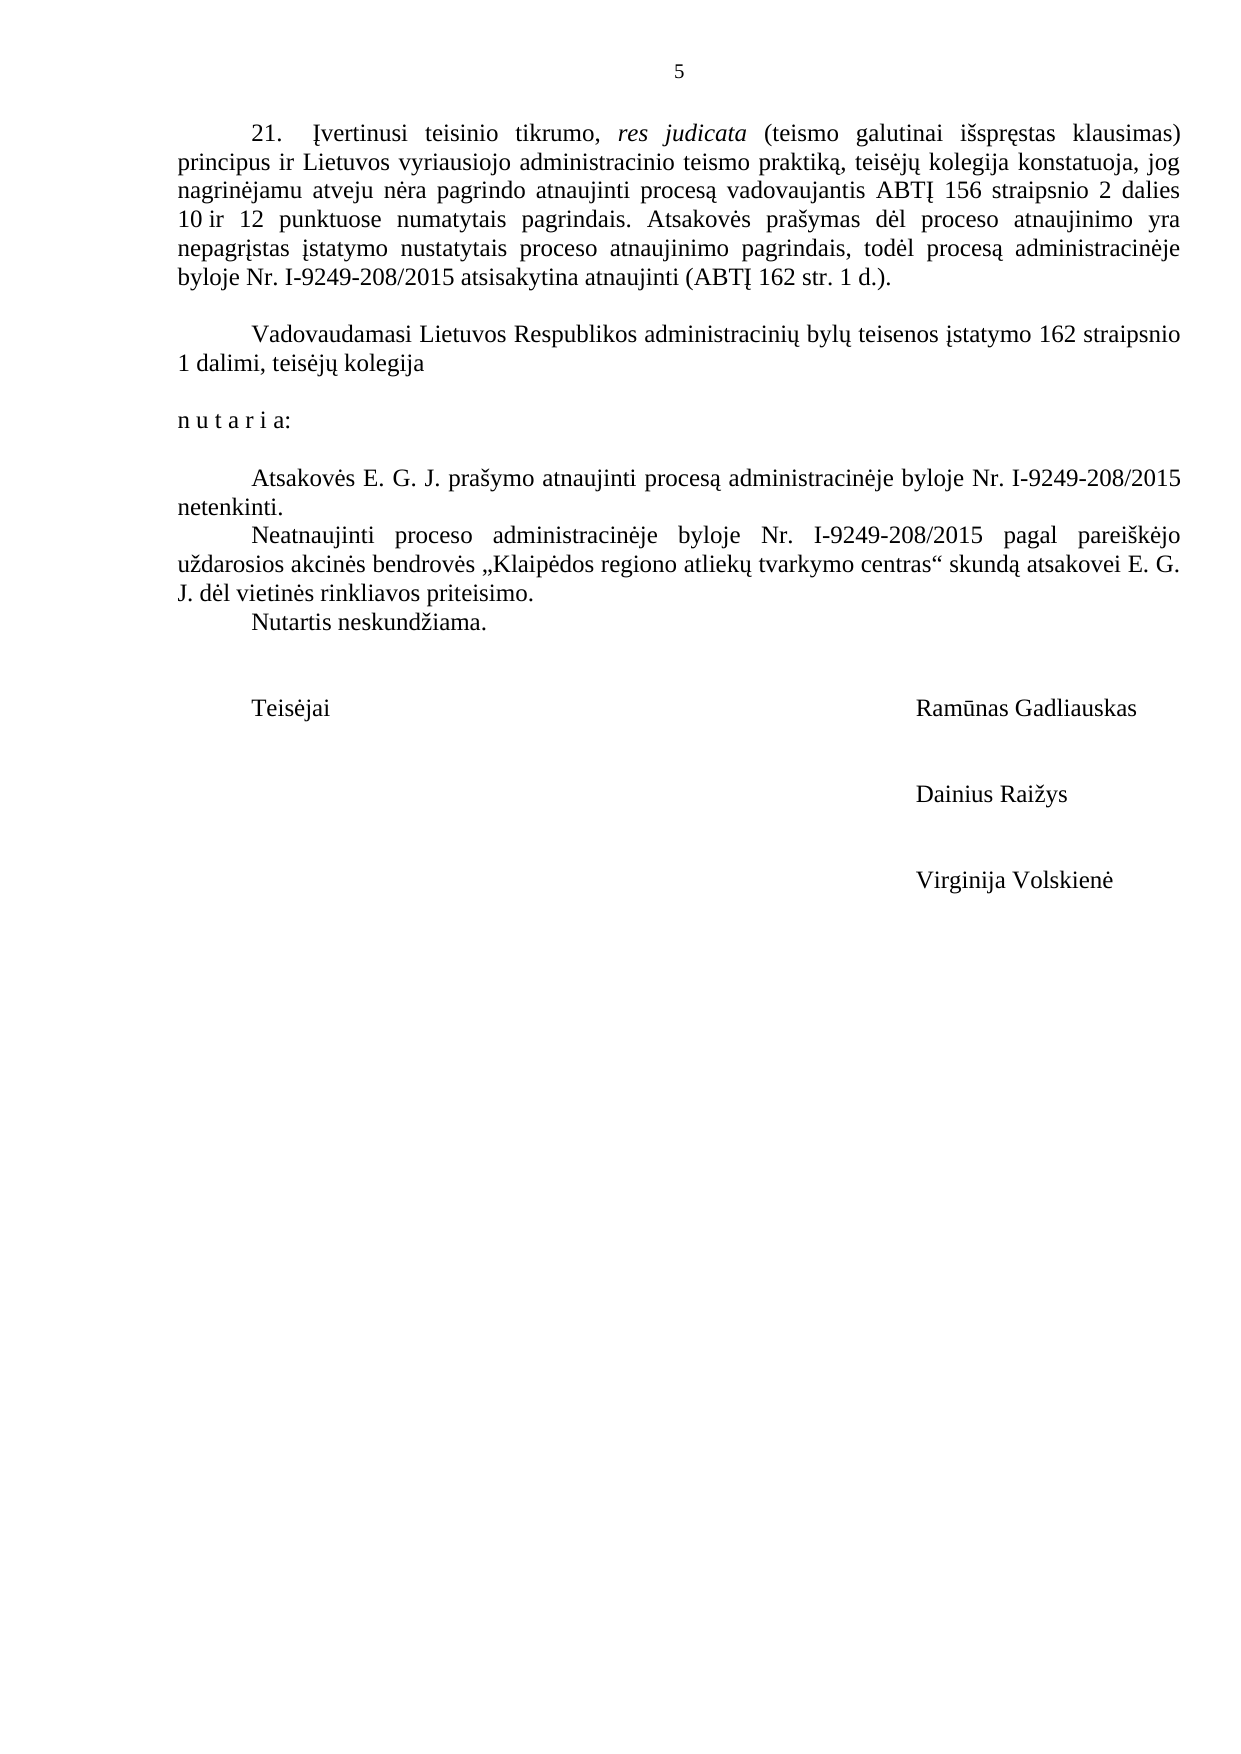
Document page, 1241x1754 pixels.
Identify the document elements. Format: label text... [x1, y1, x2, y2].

text Dainius Raižys [177, 779, 1181, 808]
text nutaria: [177, 406, 1181, 434]
text Atsakovės E. G. J. prašymo atnaujinti procesą administracinėje byloje Nr. I-9249-208/2015 netenkinti. [177, 463, 1181, 521]
text Nutartis neskundžiama. [177, 607, 1181, 636]
text Vadovaudamasi Lietuvos Respublikos administracinių bylų teisenos įstatymo 162 straipsnio 1 dalimi, teisėjų kolegija [177, 319, 1181, 377]
text Teisėjai Ramūnas Gadliauskas [177, 693, 1181, 722]
text 21. Įvertinusi teisinio tikrumo, res judicata (teismo galutinai išspręstas klausimas) principus ir Lietuvos vyriausiojo administracinio teismo praktiką, teisėjų kolegija konstatuoja, jog nagrinėjamu atveju nėra pagrindo atnaujinti procesą vadovaujantis ABTĮ 156 straipsnio 2 dalies 10 ir 12 punktuose numatytais pagrindais. Atsakovės prašymas dėl proceso atnaujinimo yra nepagrįstas įstatymo nustatytais proceso atnaujinimo pagrindais, todėl procesą administracinėje byloje Nr. I-9249-208/2015 atsisakytina atnaujinti (ABTĮ 162 str. 1 d.). [177, 118, 1181, 291]
text Neatnaujinti proceso administracinėje byloje Nr. I-9249-208/2015 pagal pareiškėjo uždarosios akcinės bendrovės „Klaipėdos regiono atliekų tvarkymo centras“ skundą atsakovei E. G. J. dėl vietinės rinkliavos priteisimo. [177, 521, 1181, 607]
text Virginija Volskienė [177, 866, 1181, 894]
